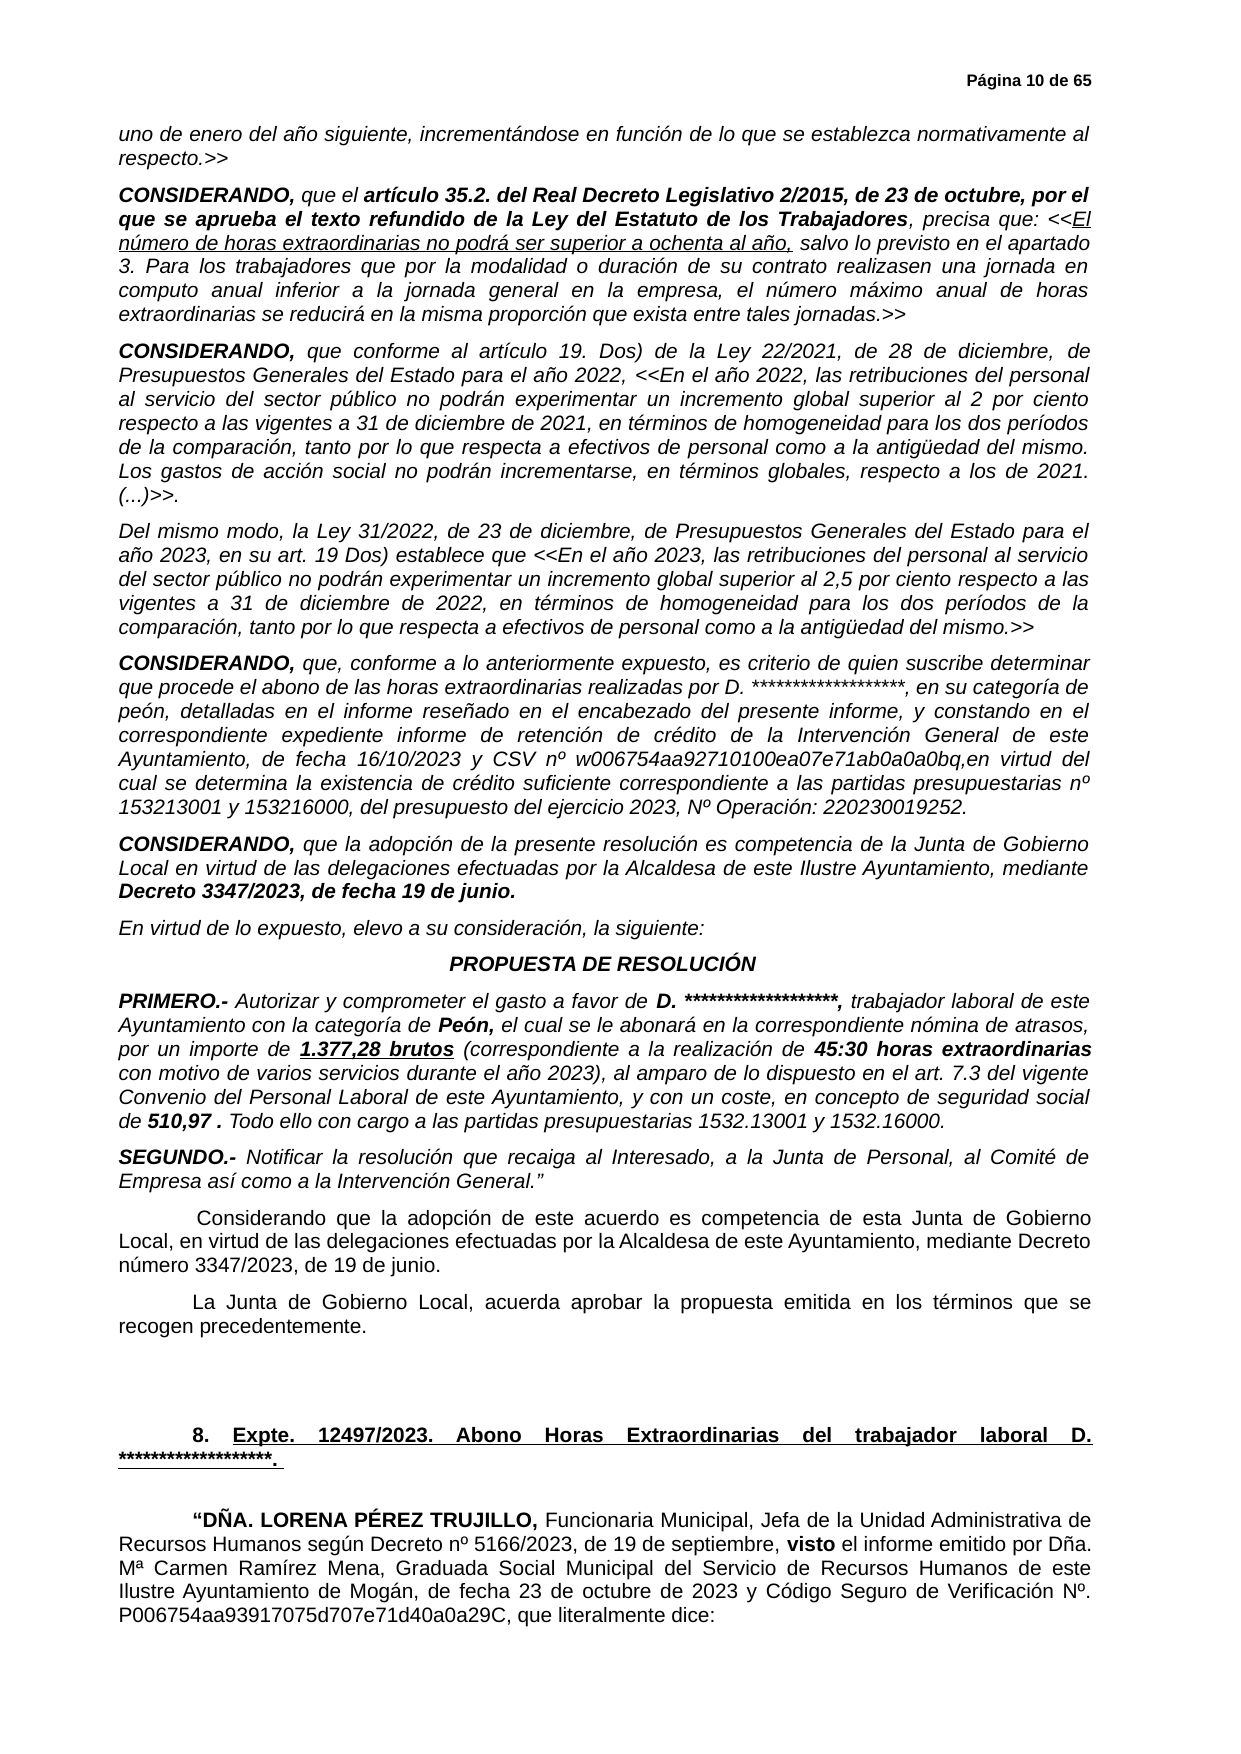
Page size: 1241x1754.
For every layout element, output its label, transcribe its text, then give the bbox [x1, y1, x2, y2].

text 8. Expte. 12497/2023. Abono Horas Extraordinarias del trabajador laboral D. *******************. [118, 1423, 1092, 1471]
text Del mismo modo, la Ley 31/2022, de 23 de diciembre, de Presupuestos Generales del Estado para el año 2023, en su art. 19 Dos) establece que <<En el año 2023, las retribuciones del personal al servicio del sector público no podrán experimentar un incremento global superior al 2,5 por ciento respecto a las vigentes a 31 de diciembre de 2022, en términos de homogeneidad para los dos períodos de la comparación, tanto por lo que respecta a efectivos de personal como a la antigüedad del mismo.>> [118, 519, 1092, 639]
text PRIMERO.- Autorizar y comprometer el gasto a favor de D. *******************, trabajador laboral de este Ayuntamiento con la categoría de Peón, el cual se le abonará en la correspondiente nómina de atrasos, por un importe de 1.377,28 brutos (correspondiente a la realización de 45:30 horas extraordinarias con motivo de varios servicios durante el año 2023), al amparo de lo dispuesto en el art. 7.3 del vigente Convenio del Personal Laboral de este Ayuntamiento, y con un coste, en concepto de seguridad social de 510,97 . Todo ello con cargo a las partidas presupuestarias 1532.13001 y 1532.16000. [118, 989, 1092, 1132]
text En virtud de lo expuesto, elevo a su consideración, la siguiente: [118, 916, 1092, 940]
text CONSIDERANDO, que conforme al artículo 19. Dos) de la Ley 22/2021, de 28 de diciembre, de Presupuestos Generales del Estado para el año 2022, <<En el año 2022, las retribuciones del personal al servicio del sector público no podrán experimentar un incremento global superior al 2 por ciento respecto a las vigentes a 31 de diciembre de 2021, en términos de homogeneidad para los dos períodos de la comparación, tanto por lo que respecta a efectivos de personal como a la antigüedad del mismo. Los gastos de acción social no podrán incrementarse, en términos globales, respecto a los de 2021.(...)>>. [118, 339, 1092, 506]
text “DÑA. LORENA PÉREZ TRUJILLO, Funcionaria Municipal, Jefa de la Unidad Administrativa de Recursos Humanos según Decreto nº 5166/2023, de 19 de septiembre, visto el informe emitido por Dña. Mª Carmen Ramírez Mena, Graduada Social Municipal del Servicio de Recursos Humanos de este Ilustre Ayuntamiento de Mogán, de fecha 23 de octubre de 2023 y Código Seguro de Verificación Nº. P006754aa93917075d707e71d40a0a29C, que literalmente dice: [118, 1507, 1092, 1627]
text CONSIDERANDO, que la adopción de la presente resolución es competencia de la Junta de Gobierno Local en virtud de las delegaciones efectuadas por la Alcaldesa de este Ilustre Ayuntamiento, mediante Decreto 3347/2023, de fecha 19 de junio. [118, 831, 1092, 903]
text CONSIDERANDO, que el artículo 35.2. del Real Decreto Legislativo 2/2015, de 23 de octubre, por el que se aprueba el texto refundido de la Ley del Estatuto de los Trabajadores, precisa que: <<El número de horas extraordinarias no podrá ser superior a ochenta al año, salvo lo previsto en el apartado 3. Para los trabajadores que por la modalidad o duración de su contrato realizasen una jornada en computo anual inferior a la jornada general en la empresa, el número máximo anual de horas extraordinarias se reducirá en la misma proporción que exista entre tales jornadas.>> [118, 182, 1092, 326]
text Considerando que la adopción de este acuerdo es competencia de esta Junta de Gobierno Local, en virtud de las delegaciones efectuadas por la Alcaldesa de este Ayuntamiento, mediante Decreto número 3347/2023, de 19 de junio. [118, 1205, 1092, 1277]
text CONSIDERANDO, que, conforme a lo anteriormente expuesto, es criterio de quien suscribe determinar que procede el abono de las horas extraordinarias realizadas por D. *******************, en su categoría de peón, detalladas en el informe reseñado en el encabezado del presente informe, y constando en el correspondiente expediente informe de retención de crédito de la Intervención General de este Ayuntamiento, de fecha 16/10/2023 y CSV nº w006754aa92710100ea07e71ab0a0a0bq,en virtud del cual se determina la existencia de crédito suficiente correspondiente a las partidas presupuestarias nº 153213001 y 153216000, del presupuesto del ejercicio 2023, Nº Operación: 220230019252. [118, 651, 1092, 819]
text SEGUNDO.- Notificar la resolución que recaiga al Interesado, a la Junta de Personal, al Comité de Empresa así como a la Intervención General.” [118, 1145, 1092, 1193]
text La Junta de Gobierno Local, acuerda aprobar la propuesta emitida en los términos que se recogen precedentemente. [118, 1290, 1092, 1338]
text uno de enero del año siguiente, incrementándose en función de lo que se establezca normativamente al respecto.>> [118, 122, 1092, 170]
text PROPUESTA DE RESOLUCIÓN [118, 952, 1092, 976]
